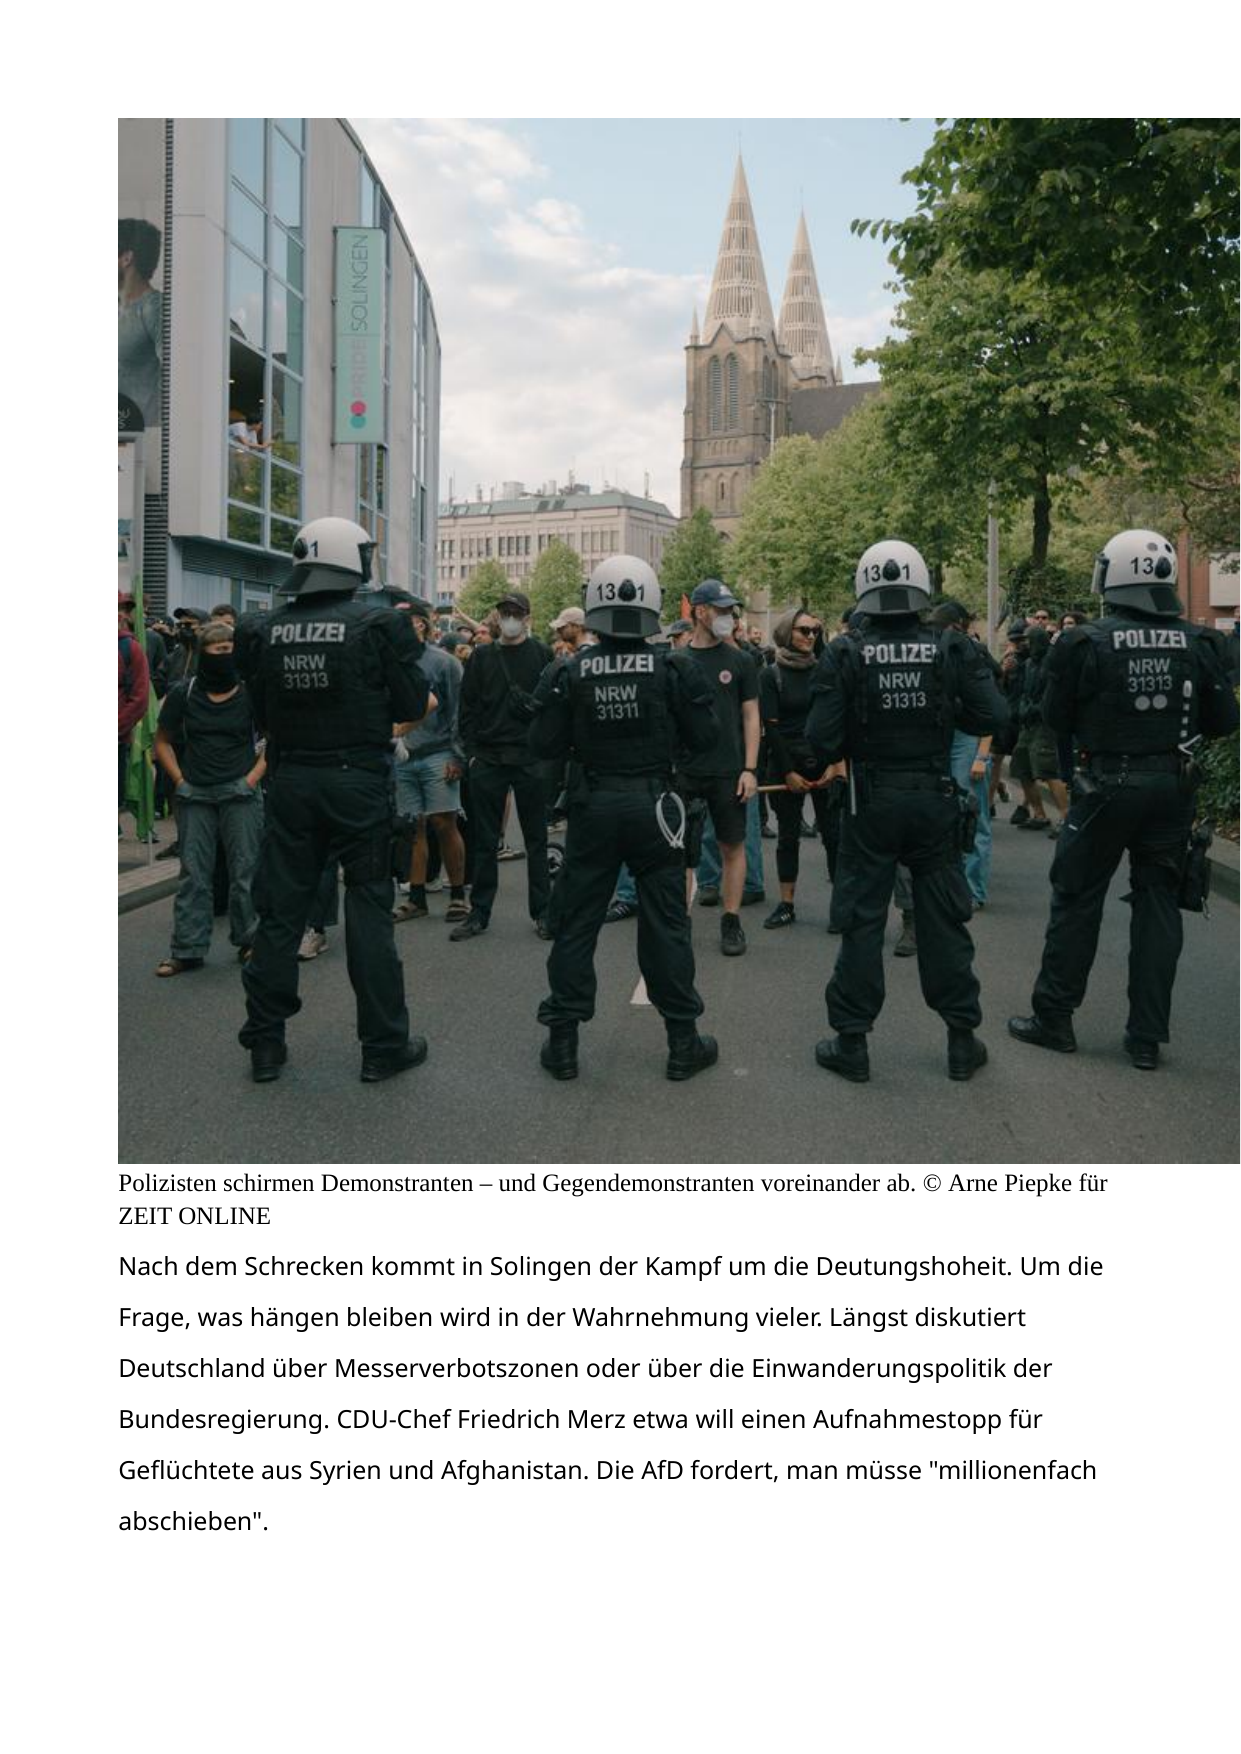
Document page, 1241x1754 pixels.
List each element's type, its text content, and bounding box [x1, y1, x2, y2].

text Nach dem Schrecken kommt in Solingen der Kampf um die Deutungshoheit. Um die Frage, was hängen bleiben wird in der Wahrnehmung vieler. Längst diskutiert Deutschland über Messerverbotszonen oder über die Einwanderungspolitik der Bundesregierung. CDU-Chef Friedrich Merz etwa will einen Aufnahmestopp für Geflüchtete aus Syrien und Afghanistan. Die AfD fordert, man müsse "millionenfach abschieben". [118, 1248, 1122, 1538]
text Polizisten schirmen Demonstranten – und Gegendemonstranten voreinander ab. © Arne Piepke für ZEIT ONLINE [118, 1168, 1122, 1229]
picture [118, 118, 1241, 1164]
